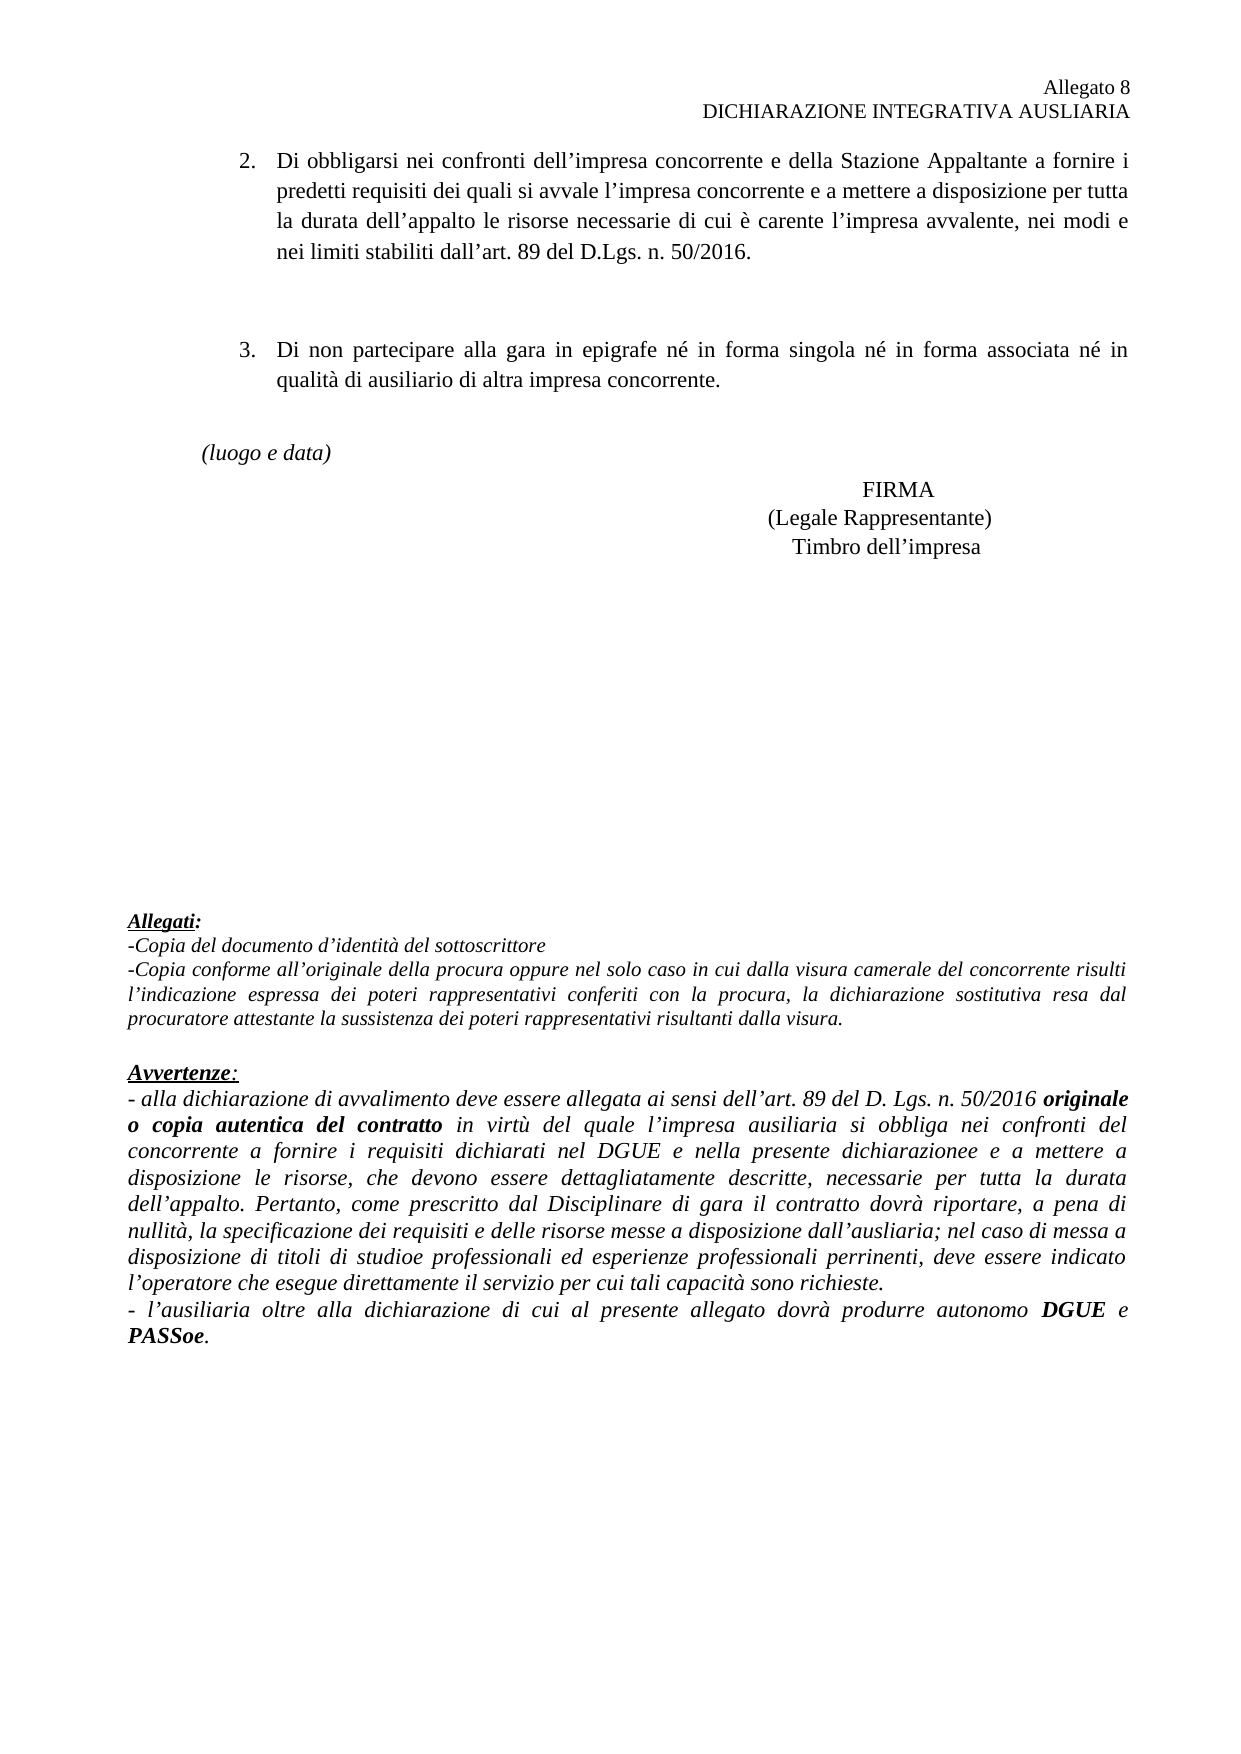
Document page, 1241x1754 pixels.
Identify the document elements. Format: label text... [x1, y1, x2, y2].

text - l’ausiliaria oltre alla dichiarazione di cui al presente allegato dovrà produrre autonomo DGUE e PASSoe. [128, 1296, 1131, 1348]
text Timbro dell’impresa [645, 533, 1130, 559]
text (luogo e data) [166, 439, 1130, 466]
list Di obbligarsi nei confronti dell’impresa concorrente e della Stazione Appaltante a fornire i predetti requisiti dei quali si avvale l’impresa concorrente e a mettere a disposizione per tutta la durata dell’appalto le risorse necessarie di cui è carente l’impresa avvalente, nei modi e nei limiti stabiliti dall’art. 89 del D.Lgs. n. 50/2016. [239, 147, 1130, 264]
text -Copia conforme all’originale della procura oppure nel solo caso in cui dalla visura camerale del concorrente risulti l’indicazione espressa dei poteri rappresentativi conferiti con la procura, la dichiarazione sostitutiva resa dal procuratore attestante la sussistenza dei poteri rappresentativi risultanti dalla visura. [128, 957, 1130, 1029]
text - alla dichiarazione di avvalimento deve essere allegata ai sensi dell’art. 89 del D. Lgs. n. 50/2016 originale o copia autentica del contratto in virtù del quale l’impresa ausiliaria si obbliga nei confronti del concorrente a fornire i requisiti dichiarati nel DGUE e nella presente dichiarazionee e a mettere a disposizione le risorse, che devono essere dettagliatamente descritte, necessarie per tutta la durata dell’appalto. Pertanto, come prescritto dal Disciplinare di gara il contratto dovrà riportare, a pena di nullità, la specificazione dei requisiti e delle risorse messe a disposizione dall’ausliaria; nel caso di messa a disposizione di titoli di studioe professionali ed esperienze professionali perrinenti, deve essere indicato l’operatore che esegue direttamente il servizio per cui tali capacità sono richieste. [128, 1085, 1130, 1296]
text -Copia del documento d’identità del sottoscrittore [128, 933, 1130, 957]
text Allegati: [128, 909, 1130, 933]
text FIRMA [862, 476, 1127, 502]
text (Legale Rappresentante) [128, 504, 998, 530]
list Di non partecipare alla gara in epigrafe né in forma singola né in forma associata né in qualità di ausiliario di altra impresa concorrente. [239, 336, 1130, 392]
text Avvertenze: [128, 1058, 1130, 1085]
